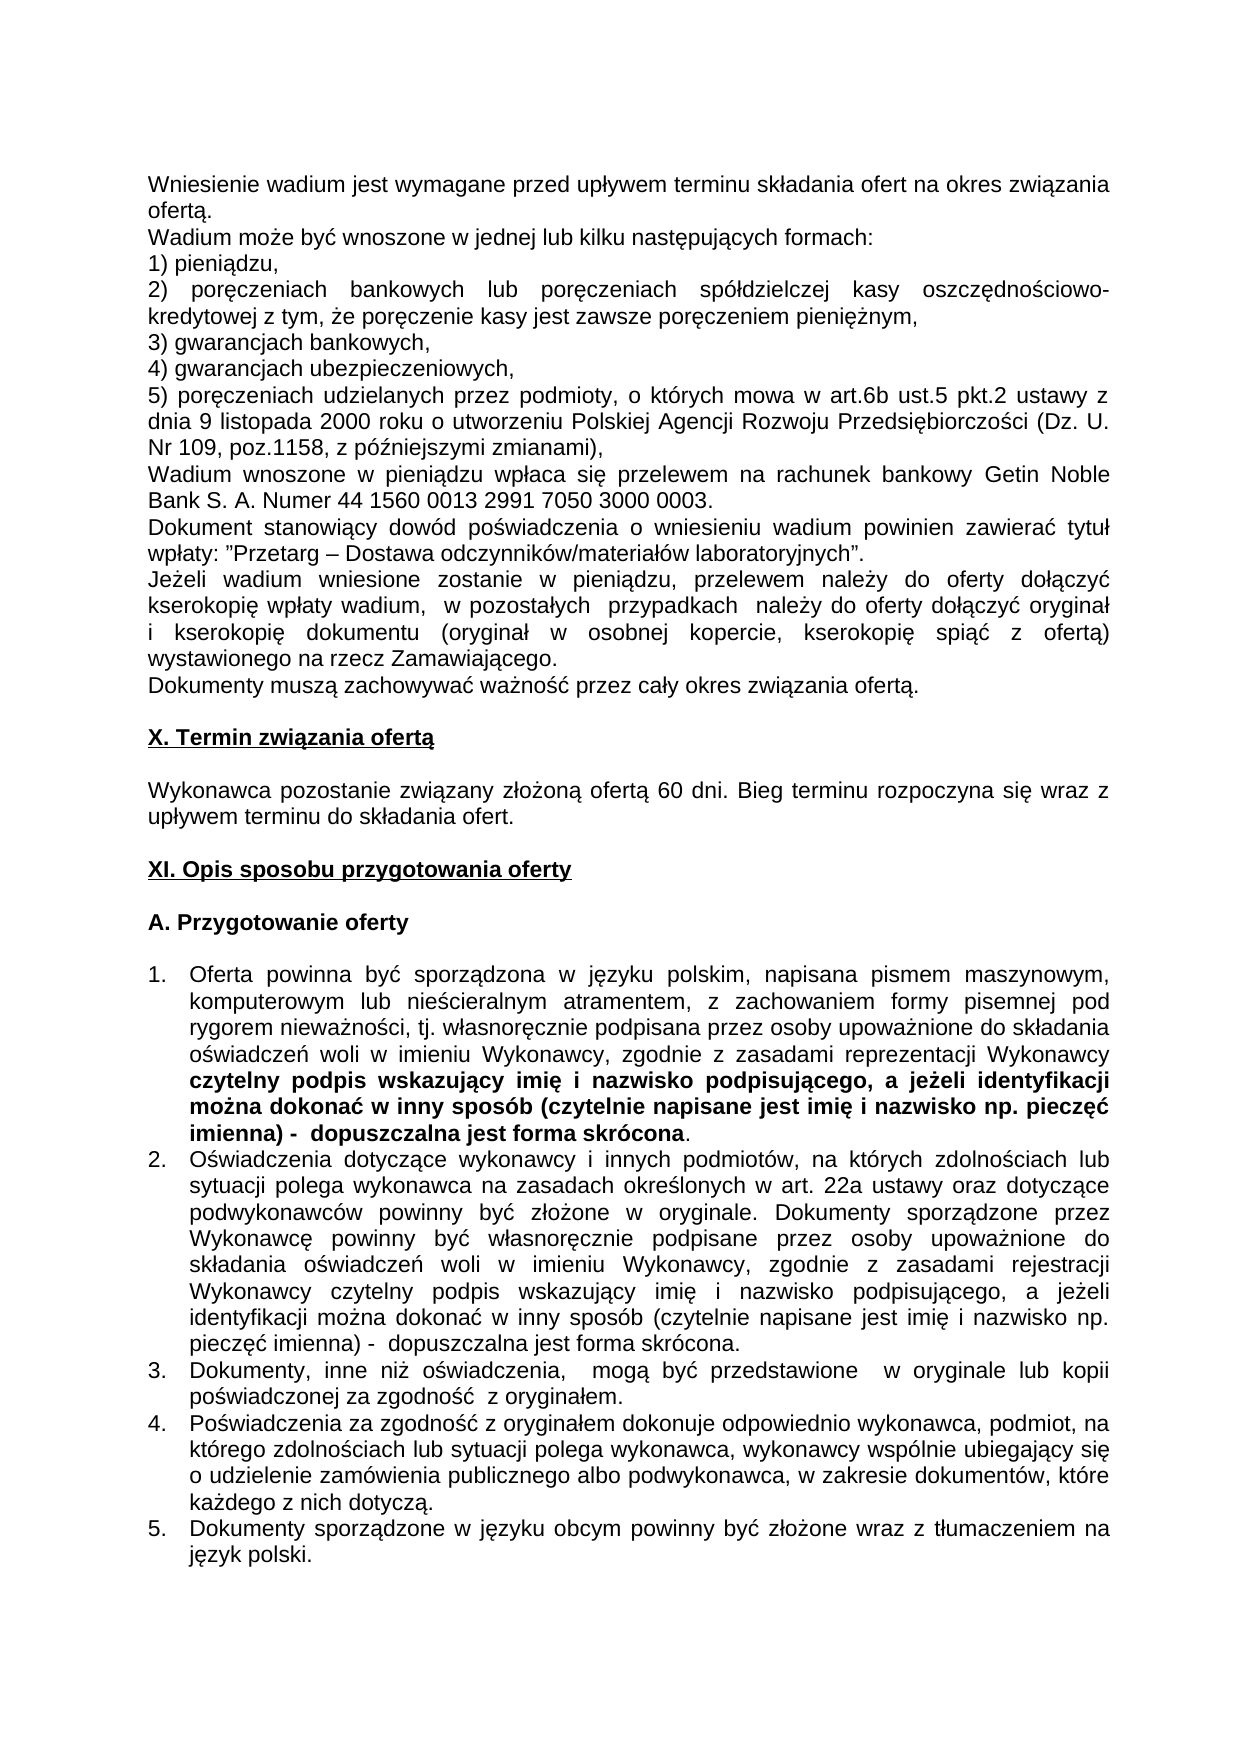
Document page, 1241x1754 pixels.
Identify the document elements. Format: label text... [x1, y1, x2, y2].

text 3) gwarancjach bankowych, [148, 329, 1110, 355]
text Wykonawca pozostanie związany złożoną ofertą 60 dni. Bieg terminu rozpoczyna się wraz z upływem terminu do składania ofert. [148, 777, 1110, 830]
text XI. Opis sposobu przygotowania oferty [148, 856, 1110, 882]
list Oświadczenia dotyczące wykonawcy i innych podmiotów, na których zdolnościach lub sytuacji polega wykonawca na zasadach określonych w art. 22a ustawy oraz dotyczące podwykonawców powinny być złożone w oryginale. Dokumenty sporządzone przez Wykonawcę powinny być własnoręcznie podpisane przez osoby upoważnione do składania oświadczeń woli w imieniu Wykonawcy, zgodnie z zasadami rejestracji Wykonawcy czytelny podpis wskazujący imię i nazwisko podpisującego, a jeżeli identyfikacji można dokonać w inny sposób (czytelnie napisane jest imię i nazwisko np. pieczęć imienna) - dopuszczalna jest forma skrócona. [148, 1146, 1110, 1357]
text Dokument stanowiący dowód poświadczenia o wniesieniu wadium powinien zawierać tytuł wpłaty: ”Przetarg – Dostawa odczynników/materiałów laboratoryjnych”. [148, 513, 1110, 566]
text A. Przygotowanie oferty [148, 909, 1110, 935]
text Wniesienie wadium jest wymagane przed upływem terminu składania ofert na okres związania ofertą. [148, 171, 1110, 223]
text 1) pieniądzu, [148, 250, 1110, 276]
text Dokumenty muszą zachowywać ważność przez cały okres związania ofertą. [148, 672, 1110, 698]
list Dokumenty sporządzone w języku obcym powinny być złożone wraz z tłumaczeniem na język polski. [148, 1515, 1110, 1568]
list Poświadczenia za zgodność z oryginałem dokonuje odpowiednio wykonawca, podmiot, na którego zdolnościach lub sytuacji polega wykonawca, wykonawcy wspólnie ubiegający się o udzielenie zamówienia publicznego albo podwykonawca, w zakresie dokumentów, które każdego z nich dotyczą. [148, 1409, 1110, 1515]
list Oferta powinna być sporządzona w języku polskim, napisana pismem maszynowym, komputerowym lub nieścieralnym atramentem, z zachowaniem formy pisemnej pod rygorem nieważności, tj. własnoręcznie podpisana przez osoby upoważnione do składania oświadczeń woli w imieniu Wykonawcy, zgodnie z zasadami reprezentacji Wykonawcy czytelny podpis wskazujący imię i nazwisko podpisującego, a jeżeli identyfikacji można dokonać w inny sposób (czytelnie napisane jest imię i nazwisko np. pieczęć imienna) - dopuszczalna jest forma skrócona. [148, 961, 1110, 1146]
text X. Termin związania ofertą [148, 724, 1110, 751]
text 2) poręczeniach bankowych lub poręczeniach spółdzielczej kasy oszczędnościowo- kredytowej z tym, że poręczenie kasy jest zawsze poręczeniem pieniężnym, [148, 276, 1110, 329]
text 4) gwarancjach ubezpieczeniowych, [148, 355, 1110, 382]
text Wadium może być wnoszone w jednej lub kilku następujących formach: [148, 223, 1110, 250]
text 5) poręczeniach udzielanych przez podmioty, o których mowa w art.6b ust.5 pkt.2 ustawy z dnia 9 listopada 2000 roku o utworzeniu Polskiej Agencji Rozwoju Przedsiębiorczości (Dz. U. Nr 109, poz.1158, z późniejszymi zmianami), [148, 382, 1110, 461]
text Wadium wnoszone w pieniądzu wpłaca się przelewem na rachunek bankowy Getin Noble Bank S. A. Numer 44 1560 0013 2991 7050 3000 0003. [148, 461, 1110, 513]
list Dokumenty, inne niż oświadczenia, mogą być przedstawione w oryginale lub kopii poświadczonej za zgodność z oryginałem. [148, 1357, 1110, 1409]
text Jeżeli wadium wniesione zostanie w pieniądzu, przelewem należy do oferty dołączyć kserokopię wpłaty wadium, w pozostałych przypadkach należy do oferty dołączyć oryginał i kserokopię dokumentu (oryginał w osobnej kopercie, kserokopię spiąć z ofertą) wystawionego na rzecz Zamawiającego. [148, 566, 1110, 672]
